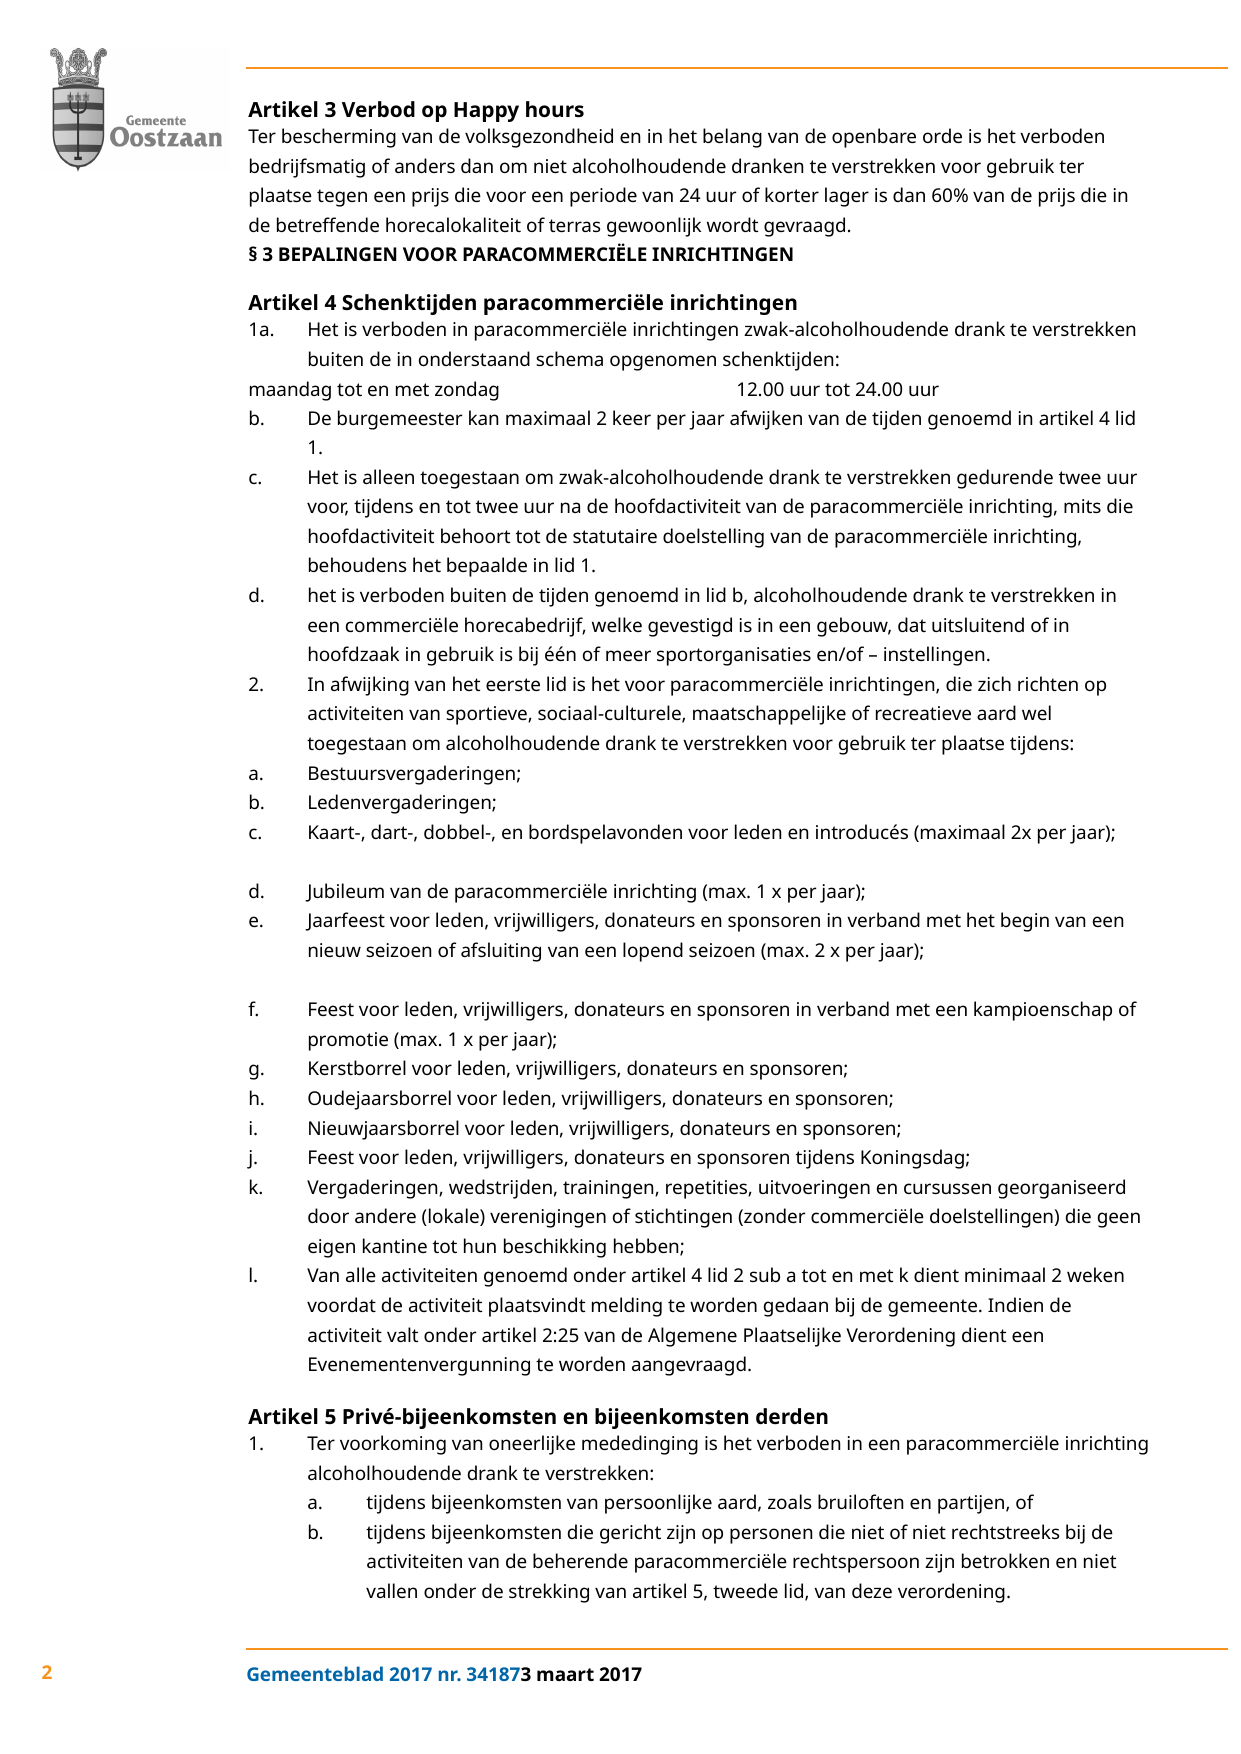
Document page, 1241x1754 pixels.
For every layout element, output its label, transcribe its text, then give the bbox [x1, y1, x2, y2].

text Artikel 4 Schenktijden paracommerciële inrichtingen [248, 288, 1152, 317]
list Ledenvergaderingen; [248, 789, 1152, 815]
list Het is alleen toegestaan om zwak-alcoholhoudende drank te verstrekken gedurende twee uur voor, tijdens en tot twee uur na de hoofdactiviteit van de paracommerciële inrichting, mits die hoofdactiviteit behoort tot de statutaire doelstelling van de paracommerciële inrichting, behoudens het bepaalde in lid 1. [248, 464, 1152, 578]
text Artikel 3 Verbod op Happy hours [248, 95, 1152, 123]
list Oudejaarsborrel voor leden, vrijwilligers, donateurs en sponsoren; [248, 1085, 1152, 1111]
list Jubileum van de paracommerciële inrichting (max. 1 x per jaar); [248, 878, 1152, 904]
list Bestuursvergaderingen; [248, 760, 1152, 786]
list Het is verboden in paracommerciële inrichtingen zwak-alcoholhoudende drank te verstrekken buiten de in onderstaand schema opgenomen schenktijden: [248, 317, 1152, 372]
list Jaarfeest voor leden, vrijwilligers, donateurs en sponsoren in verband met het begin van een nieuw seizoen of afsluiting van een lopend seizoen (max. 2 x per jaar); [248, 908, 1152, 963]
list De burgemeester kan maximaal 2 keer per jaar afwijken van de tijden genoemd in artikel 4 lid 1. [248, 405, 1152, 460]
list het is verboden buiten de tijden genoemd in lid b, alcoholhoudende drank te verstrekken in een commerciële horecabedrijf, welke gevestigd is in een gebouw, dat uitsluitend of in hoofdzaak in gebruik is bij één of meer sportorganisaties en/of – instellingen. [248, 582, 1152, 667]
list Kerstborrel voor leden, vrijwilligers, donateurs en sponsoren; [248, 1056, 1152, 1081]
list Feest voor leden, vrijwilligers, donateurs en sponsoren in verband met een kampioenschap of promotie (max. 1 x per jaar); [248, 996, 1152, 1052]
table_header 12.00 uur tot 24.00 uur [736, 376, 1152, 402]
list Van alle activiteiten genoemd onder artikel 4 lid 2 sub a tot en met k dient minimaal 2 weken voordat de activiteit plaatsvindt melding te worden gedaan bij de gemeente. Indien de activiteit valt onder artikel 2:25 van de Algemene Plaatselijke Verordening dient een Evenementenvergunning te worden aangevraagd. [248, 1263, 1152, 1377]
list Ter voorkoming van oneerlijke mededinging is het verboden in een paracommerciële inrichting alcoholhoudende drank te verstrekken: [248, 1430, 1152, 1486]
list tijdens bijeenkomsten van persoonlijke aard, zoals bruiloften en partijen, of [307, 1489, 1152, 1515]
list Kaart-, dart-, dobbel-, en bordspelavonden voor leden en introducés (maximaal 2x per jaar); [248, 819, 1152, 845]
list Nieuwjaarsborrel voor leden, vrijwilligers, donateurs en sponsoren; [248, 1115, 1152, 1141]
list In afwijking van het eerste lid is het voor paracommerciële inrichtingen, die zich richten op activiteiten van sportieve, sociaal-culturele, maatschappelijke of recreatieve aard wel toegestaan om alcoholhoudende drank te verstrekken voor gebruik ter plaatse tijdens: [248, 671, 1152, 756]
list Feest voor leden, vrijwilligers, donateurs en sponsoren tijdens Koningsdag; [248, 1144, 1152, 1170]
picture [41, 47, 231, 172]
text § 3 BEPALINGEN VOOR PARACOMMERCIËLE INRICHTINGEN [248, 242, 1152, 267]
table_header maandag tot en met zondag [248, 376, 736, 402]
list Vergaderingen, wedstrijden, trainingen, repetities, uitvoeringen en cursussen georganiseerd door andere (lokale) verenigingen of stichtingen (zonder commerciële doelstellingen) die geen eigen kantine tot hun beschikking hebben; [248, 1174, 1152, 1259]
text Ter bescherming van de volksgezondheid en in het belang van de openbare orde is het verboden bedrijfsmatig of anders dan om niet alcoholhoudende dranken te verstrekken voor gebruik ter plaatse tegen een prijs die voor een periode van 24 uur of korter lager is dan 60% van de prijs die in de betreffende horecalokaliteit of terras gewoonlijk wordt gevraagd. [248, 123, 1152, 238]
list tijdens bijeenkomsten die gericht zijn op personen die niet of niet rechtstreeks bij de activiteiten van de beherende paracommerciële rechtspersoon zijn betrokken en niet vallen onder de strekking van artikel 5, tweede lid, van deze verordening. [307, 1519, 1152, 1604]
text Artikel 5 Privé-bijeenkomsten en bijeenkomsten derden [248, 1402, 1152, 1430]
